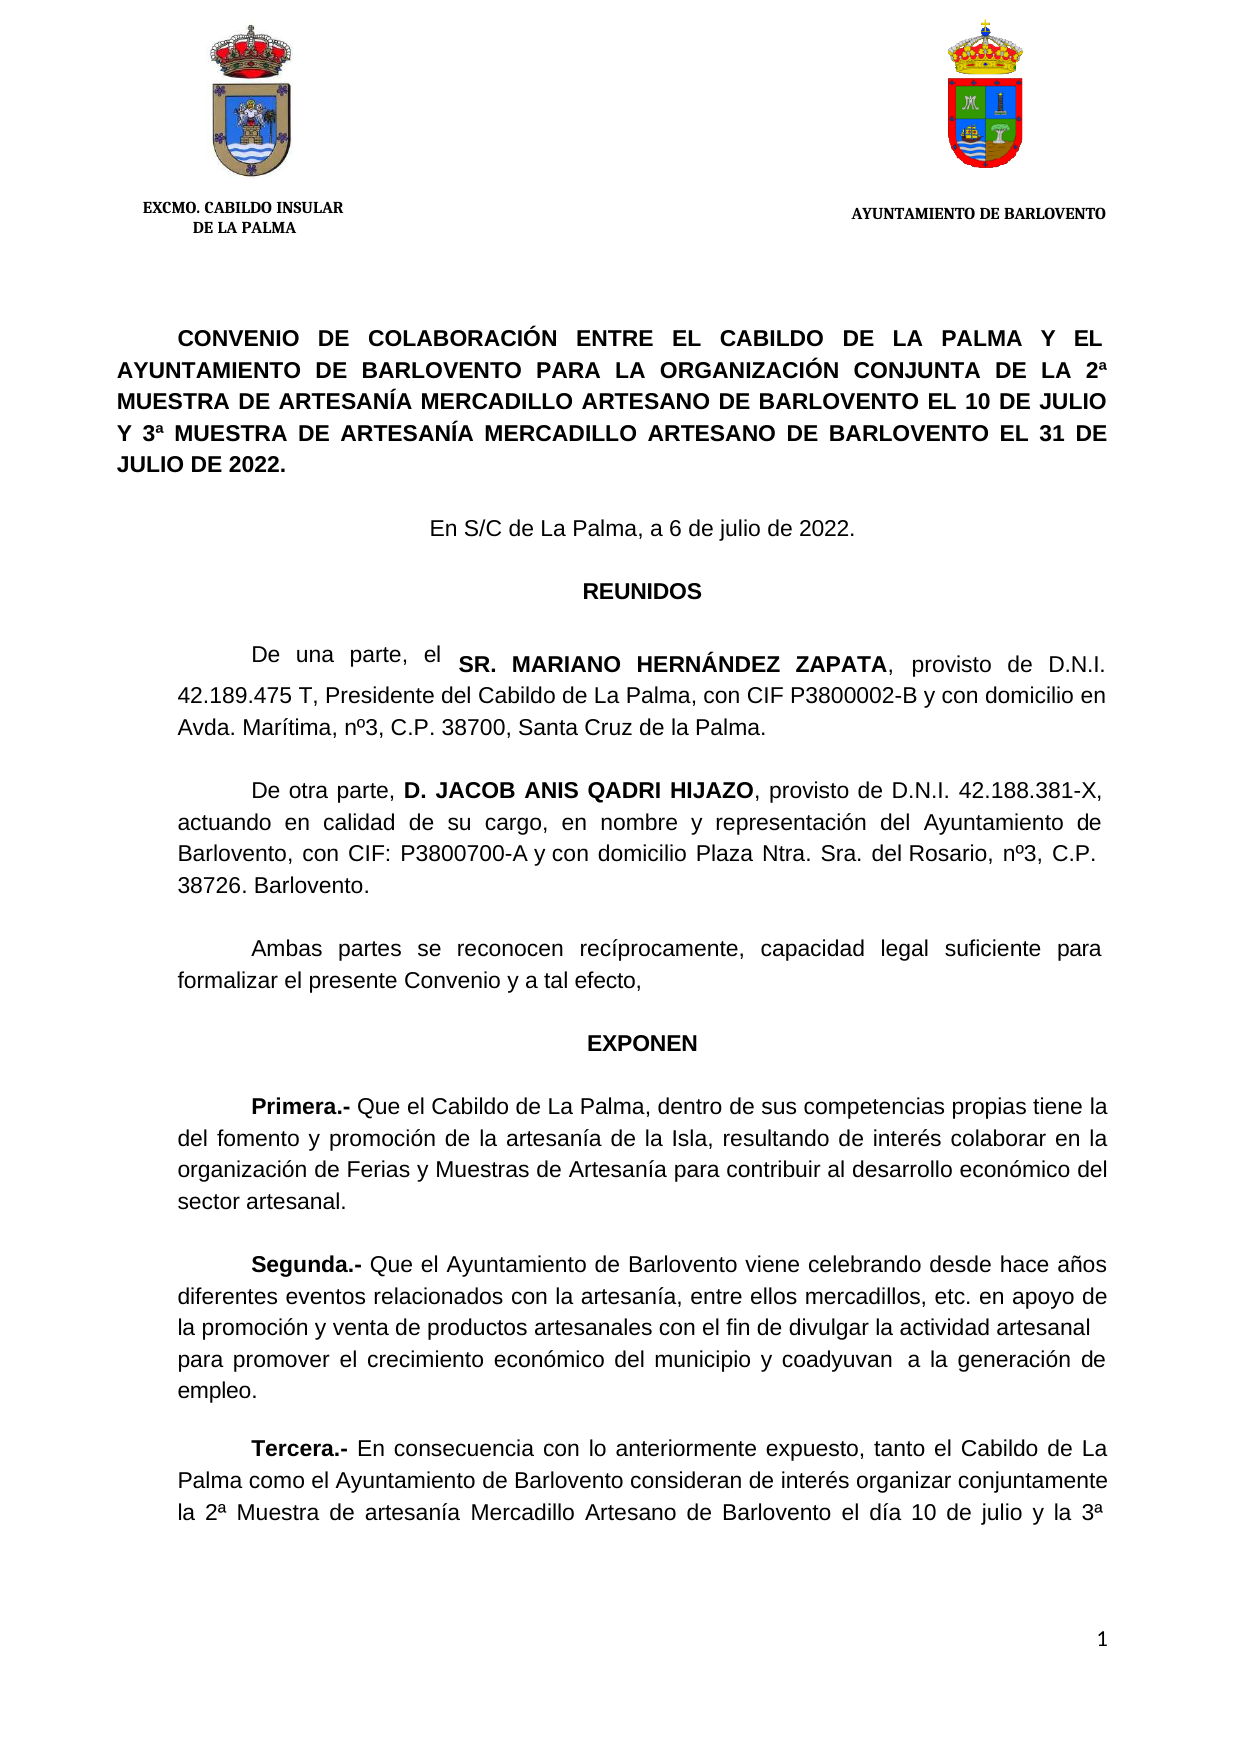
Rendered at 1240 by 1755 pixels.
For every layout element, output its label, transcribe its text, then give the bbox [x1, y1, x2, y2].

text Segunda.- Que el Ayuntamiento de Barlovento viene celebrando desde hace años diferentes eventos relacionados con la artesanía, entre ellos mercadillos, etc. en apoyo de la promoción y venta de productos artesanales con el fin de divulgar la actividad artesanal [177, 1251, 1108, 1341]
text EXCMO. CABILDO INSULAR DE LA PALMA [143, 198, 347, 238]
text De una parte, el [251, 641, 443, 667]
text Barlovento, con CIF: P3800700-A y con domicilio Plaza Ntra. Sra. del Rosario, nº3, C.P. 38726. Barlovento. [177, 840, 1139, 898]
text formalizar el presente Convenio y a tal efecto, [177, 967, 1139, 993]
text En S/C de La Palma, a 6 de julio de 2022. [145, 514, 1139, 541]
subtitle CONVENIO DE COLABORACIÓN ENTRE EL CABILDO DE LA PALMA Y EL [177, 325, 1139, 351]
text actuando en calidad de su cargo, en nombre y representación del Ayuntamiento de [177, 809, 1139, 835]
text De otra parte, D. JACOB ANIS QADRI HIJAZO, provisto de D.N.I. 42.188.381-X, [251, 777, 1139, 803]
text para promover el crecimiento económico del municipio y coadyuvan empleo. [177, 1346, 897, 1404]
text a la generación de [907, 1346, 1139, 1372]
text Tercera.- En consecuencia con lo anteriormente expuesto, tanto el Cabildo de La Palma como el Ayuntamiento de Barlovento consideran de interés organizar conjuntamente la 2ª Muestra de artesanía Mercadillo Artesano de Barlovento el día 10 de julio y la 3ª [177, 1435, 1108, 1525]
subtitle SR. MARIANO HERNÁNDEZ ZAPATA, [458, 651, 896, 677]
text Primera.- Que el Cabildo de La Palma, dentro de sus competencias propias tiene la del fomento y promoción de la artesanía de la Isla, resultando de interés colaborar en la organización de Ferias y Muestras de Artesanía para contribuir al desarrollo económico del sector artesanal. [177, 1093, 1108, 1214]
text AYUNTAMIENTO DE BARLOVENTO [851, 204, 1139, 223]
text provisto de D.N.I. [911, 651, 1139, 677]
text Ambas partes se reconocen recíprocamente, capacidad legal suficiente para [251, 935, 1139, 962]
subtitle REUNIDOS [145, 578, 1139, 604]
text 42.189.475 T, Presidente del Cabildo de La Palma, con CIF P3800002-B y con domicilio en Avda. Marítima, nº3, C.P. 38700, Santa Cruz de la Palma. [177, 682, 1139, 740]
subtitle AYUNTAMIENTO DE BARLOVENTO PARA LA ORGANIZACIÓN CONJUNTA DE LA 2ª MUESTRA DE ARTESANÍA MERCADILLO ARTESANO DE BARLOVENTO EL 10 DE JULIO Y 3ª MUESTRA DE ARTESANÍA MERCADILLO ARTESANO DE BARLOVENTO EL 31 DE JULIO DE 2022. [117, 357, 1108, 478]
subtitle EXPONEN [145, 1030, 1139, 1056]
